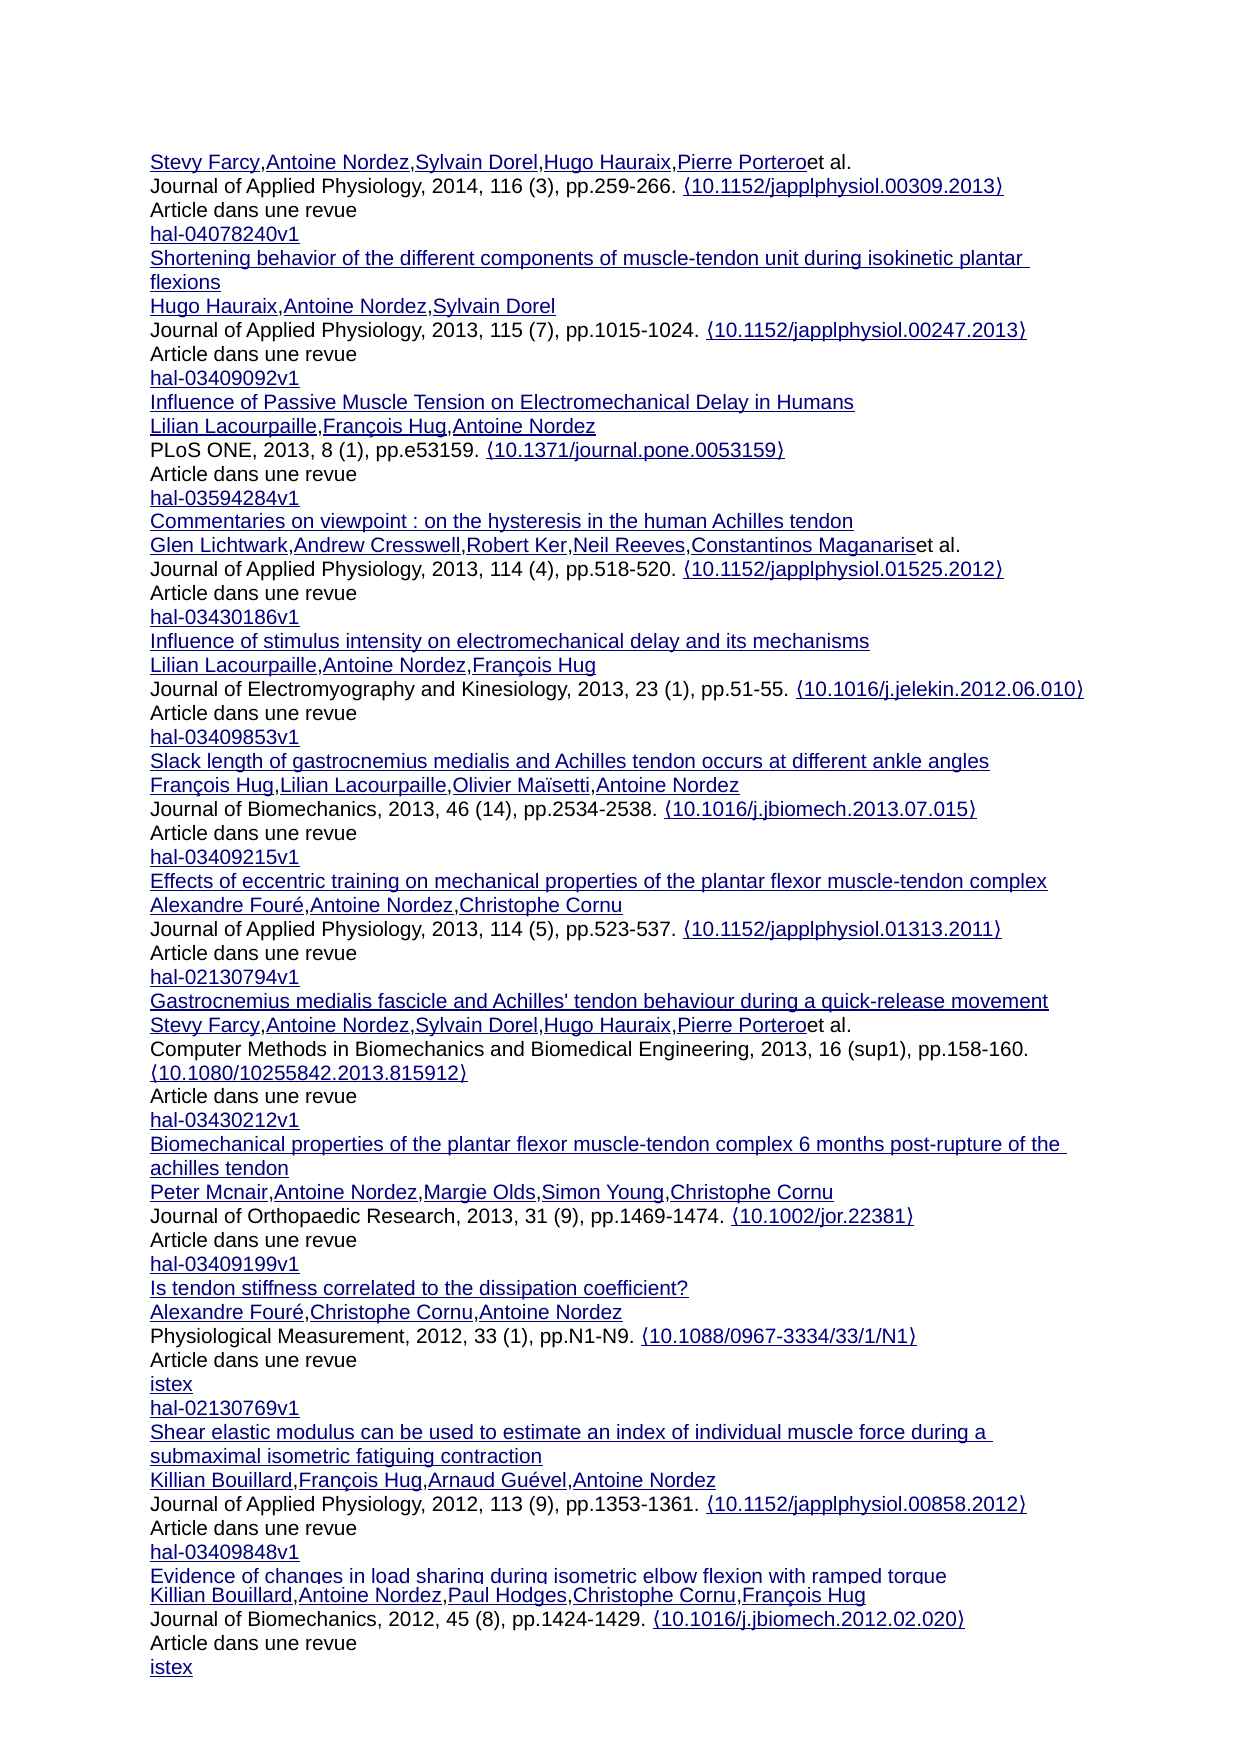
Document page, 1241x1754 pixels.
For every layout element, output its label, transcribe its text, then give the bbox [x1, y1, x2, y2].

table_cell Effects of eccentric training on mechanical properties of the plantar flexor muscle-tendon complex Alexandre Fouré,Antoine Nordez,Christophe Cornu Journal of Applied Physiology, 2013, 114 (5), pp.523-537. ⟨10.1152/japplphysiol.01313.2011⟩ Article dans une revue hal-02130794v1 [150, 869, 1090, 988]
table_cell Shortening behavior of the different components of muscle-tendon unit during isokinetic plantar flexions Hugo Hauraix,Antoine Nordez,Sylvain Dorel Journal of Applied Physiology, 2013, 115 (7), pp.1015-1024. ⟨10.1152/japplphysiol.00247.2013⟩ Article dans une revue hal-03409092v1 [150, 246, 1090, 389]
table_cell Gastrocnemius medialis fascicle and Achilles' tendon behaviour during a quick-release movement Stevy Farcy,Antoine Nordez,Sylvain Dorel,Hugo Hauraix,Pierre Porteroet al. Computer Methods in Biomechanics and Biomedical Engineering, 2013, 16 (sup1), pp.158-160. ⟨10.1080/10255842.2013.815912⟩ Article dans une revue hal-03430212v1 [150, 989, 1090, 1132]
table_cell Stevy Farcy,Antoine Nordez,Sylvain Dorel,Hugo Hauraix,Pierre Porteroet al. Journal of Applied Physiology, 2014, 116 (3), pp.259-266. ⟨10.1152/japplphysiol.00309.2013⟩ Article dans une revue hal-04078240v1 [150, 150, 1090, 246]
table_cell Shear elastic modulus can be used to estimate an index of individual muscle force during a submaximal isometric fatiguing contraction Killian Bouillard,François Hug,Arnaud Guével,Antoine Nordez Journal of Applied Physiology, 2012, 113 (9), pp.1353-1361. ⟨10.1152/japplphysiol.00858.2012⟩ Article dans une revue hal-03409848v1 [150, 1420, 1090, 1563]
table_cell Is tendon stiffness correlated to the dissipation coefficient? Alexandre Fouré,Christophe Cornu,Antoine Nordez Physiological Measurement, 2012, 33 (1), pp.N1-N9. ⟨10.1088/0967-3334/33/1/N1⟩ Article dans une revue istex hal-02130769v1 [150, 1276, 1090, 1420]
table_cell Evidence of changes in load sharing during isometric elbow flexion with ramped torque Killian Bouillard,Antoine Nordez,Paul Hodges,Christophe Cornu,François Hug Journal of Biomechanics, 2012, 45 (8), pp.1424-1429. ⟨10.1016/j.jbiomech.2012.02.020⟩ Article dans une revue istex [150, 1564, 1090, 1679]
table_cell Influence of stimulus intensity on electromechanical delay and its mechanisms Lilian Lacourpaille,Antoine Nordez,François Hug Journal of Electromyography and Kinesiology, 2013, 23 (1), pp.51-55. ⟨10.1016/j.jelekin.2012.06.010⟩ Article dans une revue hal-03409853v1 [150, 629, 1090, 749]
table_cell Slack length of gastrocnemius medialis and Achilles tendon occurs at different ankle angles François Hug,Lilian Lacourpaille,Olivier Maïsetti,Antoine Nordez Journal of Biomechanics, 2013, 46 (14), pp.2534-2538. ⟨10.1016/j.jbiomech.2013.07.015⟩ Article dans une revue hal-03409215v1 [150, 749, 1090, 869]
table_cell Biomechanical properties of the plantar flexor muscle-tendon complex 6 months post-rupture of the achilles tendon Peter Mcnair,Antoine Nordez,Margie Olds,Simon Young,Christophe Cornu Journal of Orthopaedic Research, 2013, 31 (9), pp.1469-1474. ⟨10.1002/jor.22381⟩ Article dans une revue hal-03409199v1 [150, 1132, 1090, 1276]
table_cell Commentaries on viewpoint : on the hysteresis in the human Achilles tendon Glen Lichtwark,Andrew Cresswell,Robert Ker,Neil Reeves,Constantinos Maganariset al. Journal of Applied Physiology, 2013, 114 (4), pp.518-520. ⟨10.1152/japplphysiol.01525.2012⟩ Article dans une revue hal-03430186v1 [150, 509, 1090, 629]
table_cell Influence of Passive Muscle Tension on Electromechanical Delay in Humans Lilian Lacourpaille,François Hug,Antoine Nordez PLoS ONE, 2013, 8 (1), pp.e53159. ⟨10.1371/journal.pone.0053159⟩ Article dans une revue hal-03594284v1 [150, 390, 1090, 509]
